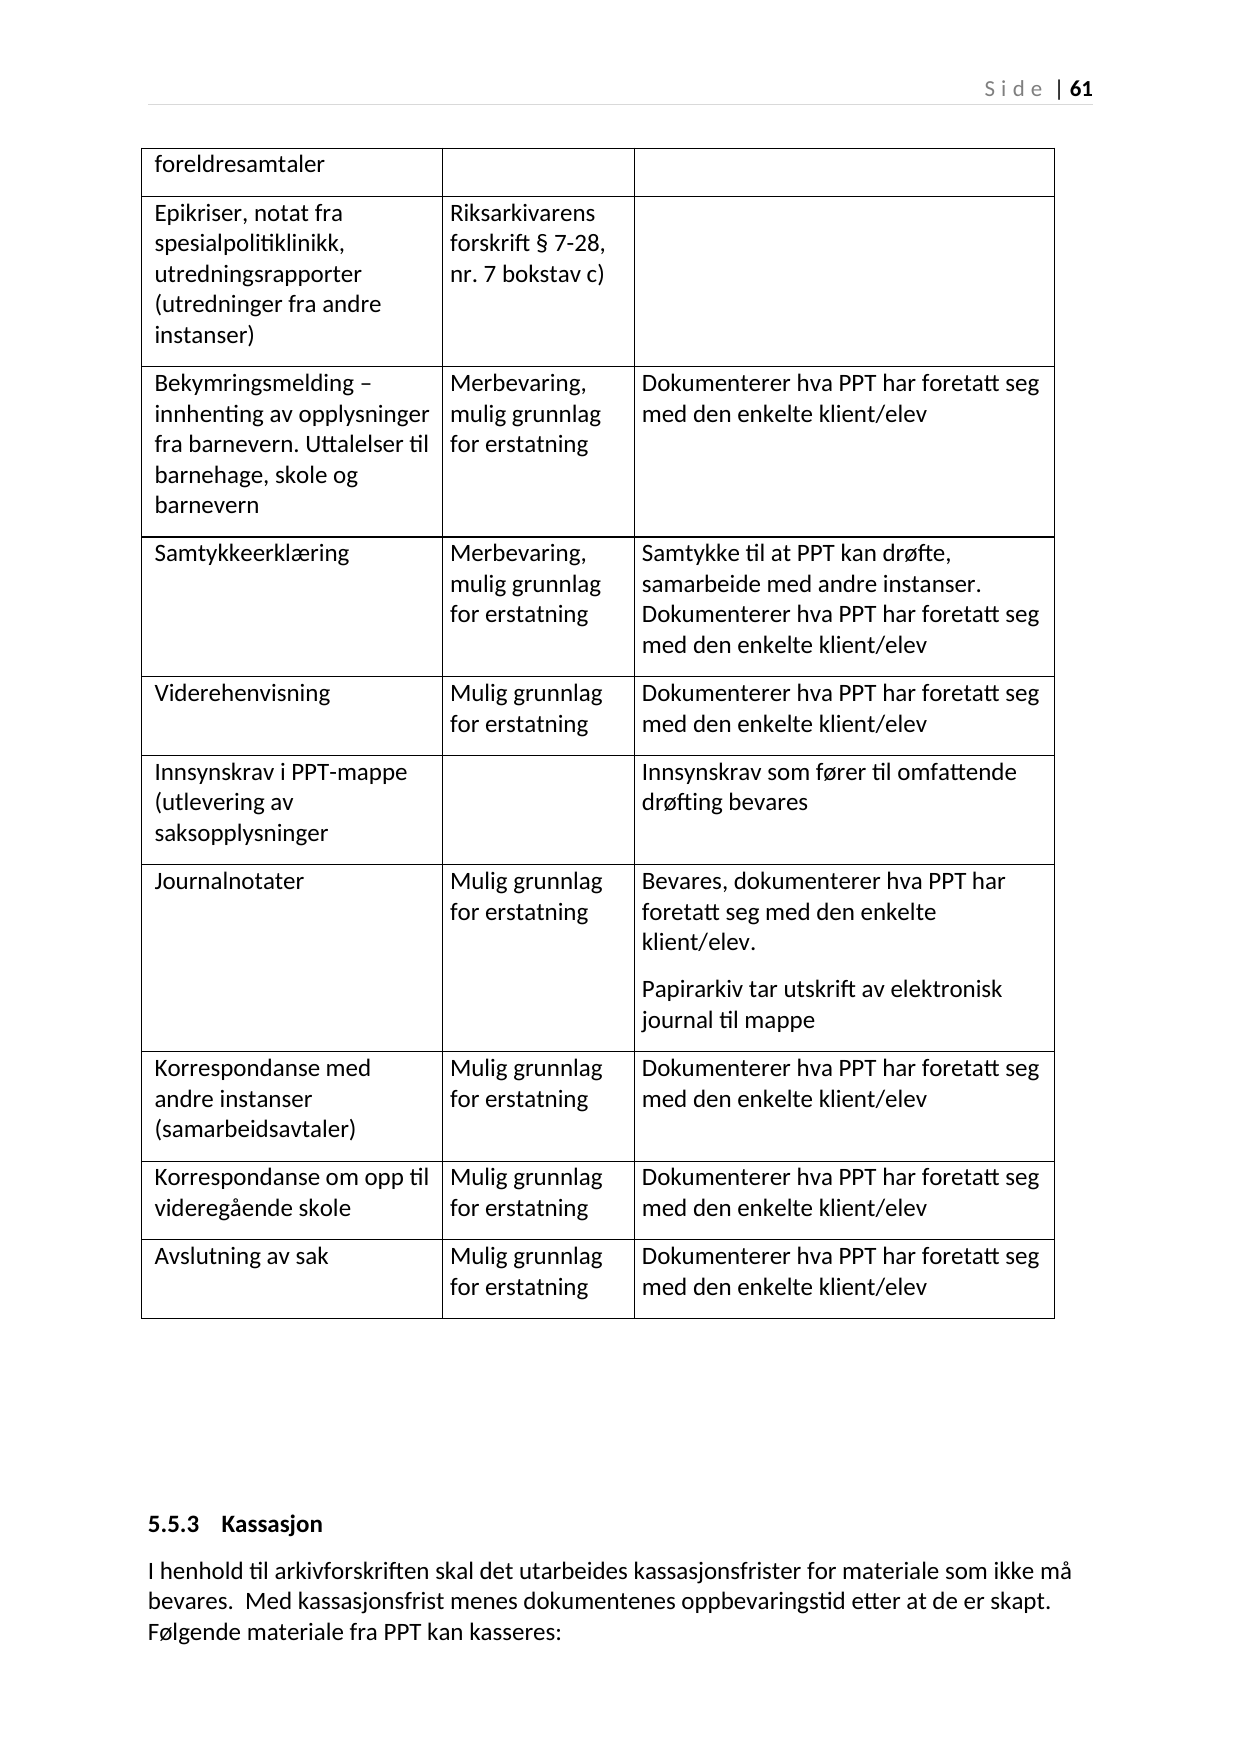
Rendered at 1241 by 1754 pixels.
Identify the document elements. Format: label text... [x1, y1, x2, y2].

table_cell Dokumenterer hva PPT har foretatt seg med den enkelte klient/elev [635, 367, 1054, 536]
table_cell Mulig grunnlag for erstatning [443, 1162, 634, 1239]
table_cell Viderehenvisning [142, 677, 442, 755]
table_cell Journalnotater [142, 865, 442, 1051]
text 5.5.3 Kassasjon [148, 1508, 1093, 1538]
table_cell Epikriser, notat fra spesialpolitiklinikk, utredningsrapporter (utredninger fra andre instanser) [142, 197, 442, 366]
table_cell Bevares, dokumenterer hva PPT har foretatt seg med den enkelte klient/elev. Papirarkiv tar utskrift av elektronisk journal til mappe [635, 865, 1054, 1051]
table_cell [635, 149, 1054, 196]
table_cell Dokumenterer hva PPT har foretatt seg med den enkelte klient/elev [635, 1162, 1054, 1239]
table_cell [443, 756, 634, 864]
table_cell foreldresamtaler [142, 149, 442, 196]
table_cell Samtykkeerklæring [142, 538, 442, 676]
table_cell Riksarkivarens forskrift § 7-28, nr. 7 bokstav c) [443, 197, 634, 366]
table_cell Merbevaring, mulig grunnlag for erstatning [443, 538, 634, 676]
table_cell Dokumenterer hva PPT har foretatt seg med den enkelte klient/elev [635, 677, 1054, 755]
table_cell Innsynskrav som fører til omfattende drøfting bevares [635, 756, 1054, 864]
text I henhold til arkivforskriften skal det utarbeides kassasjonsfrister for materiale som ikke må bevares. Med kassasjonsfrist menes dokumentenes oppbevaringstid etter at de er skapt. Følgende materiale fra PPT kan kasseres: [148, 1555, 1093, 1647]
table_cell Mulig grunnlag for erstatning [443, 677, 634, 755]
table_cell [443, 149, 634, 196]
table_cell Korrespondanse om opp til videregående skole [142, 1162, 442, 1239]
table_cell Dokumenterer hva PPT har foretatt seg med den enkelte klient/elev [635, 1052, 1054, 1161]
table_cell Mulig grunnlag for erstatning [443, 1052, 634, 1161]
table_cell Dokumenterer hva PPT har foretatt seg med den enkelte klient/elev [635, 1240, 1054, 1318]
table_cell [635, 197, 1054, 366]
table_cell Innsynskrav i PPT-mappe (utlevering av saksopplysninger [142, 756, 442, 864]
table_cell Merbevaring, mulig grunnlag for erstatning [443, 367, 634, 536]
table_cell Mulig grunnlag for erstatning [443, 865, 634, 1051]
table_cell Mulig grunnlag for erstatning [443, 1240, 634, 1318]
table_cell Samtykke til at PPT kan drøfte, samarbeide med andre instanser. Dokumenterer hva PPT har foretatt seg med den enkelte klient/elev [635, 538, 1054, 676]
table_cell Avslutning av sak [142, 1240, 442, 1318]
table_cell Korrespondanse med andre instanser (samarbeidsavtaler) [142, 1052, 442, 1161]
table_cell Bekymringsmelding – innhenting av opplysninger fra barnevern. Uttalelser til barnehage, skole og barnevern [142, 367, 442, 536]
